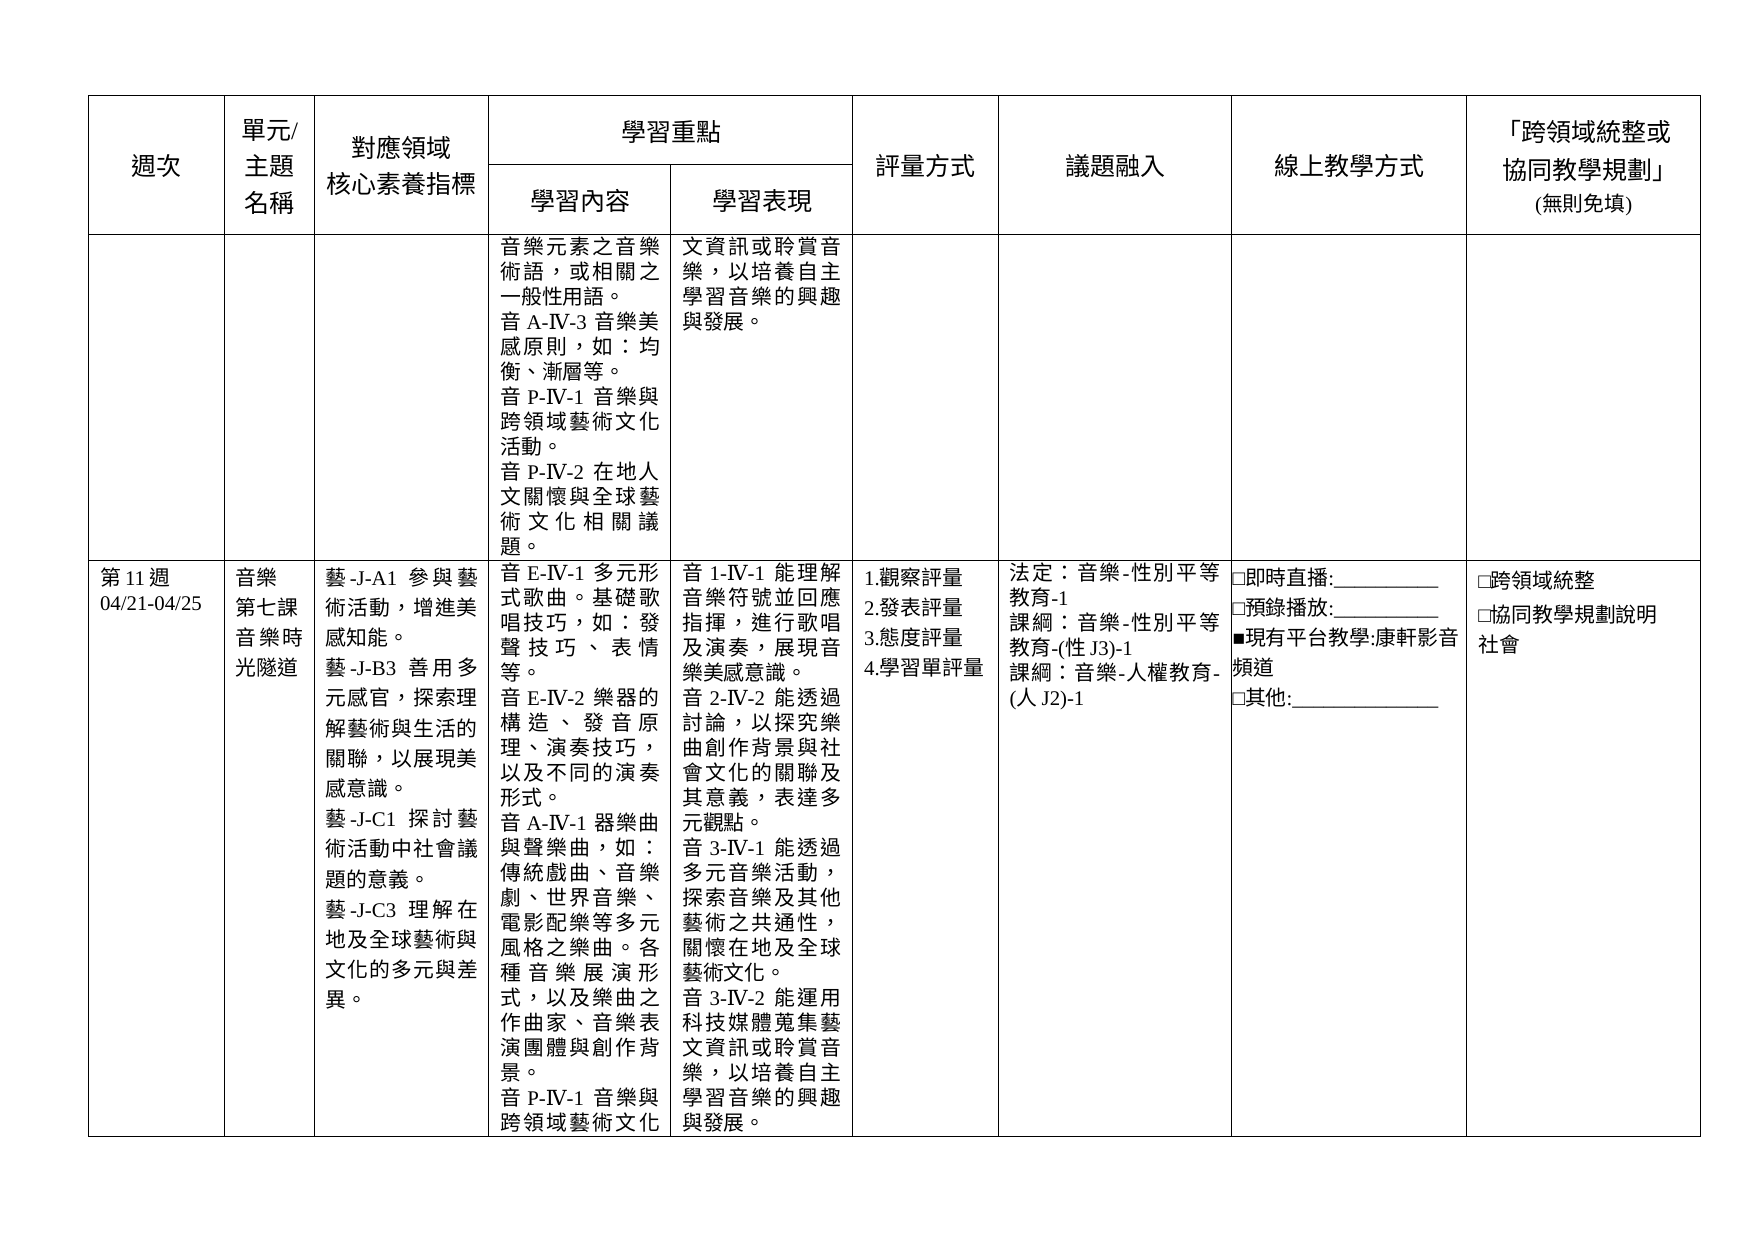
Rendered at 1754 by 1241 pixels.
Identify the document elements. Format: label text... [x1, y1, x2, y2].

table_cell [1467, 235, 1700, 560]
table_header 對應領域 核心素養指標 [315, 96, 488, 234]
table_cell 音E-Ⅳ-1 多元形式歌曲。基礎歌唱技巧，如：發聲技巧、表情等。 音E-Ⅳ-2 樂器的構造、發音原理、演奏技巧，以及不同的演奏形式。 音A-Ⅳ-1 器樂曲與聲樂曲，如：傳統戲曲、音樂劇、世界音樂、電影配樂等多元風格之樂曲。各種音樂展演形式，以及樂曲之作曲家、音樂表演團體與創作背景。 音P-Ⅳ-1 音樂與跨領域藝術文化 [489, 561, 670, 1136]
table_header 議題融入 [999, 96, 1231, 234]
table_cell □即時直播:__________ □預錄播放:__________ ■現有平台教學:康軒影音頻道 □其他:______________ [1232, 561, 1466, 1136]
table_cell 藝-J-A1 參與藝術活動，增進美感知能。 藝-J-B3 善用多元感官，探索理解藝術與生活的關聯，以展現美感意識。 藝-J-C1 探討藝術活動中社會議題的意義。 藝-J-C3 理解在地及全球藝術與文化的多元與差異。 [315, 561, 488, 1136]
table_cell 音樂 第七課 音樂時光隧道 [225, 561, 314, 1136]
table_header 週次 [89, 96, 224, 234]
table_header 「跨領域統整或 協同教學規劃｣ (無則免填) [1467, 96, 1700, 234]
table_cell [853, 235, 998, 560]
table_cell 音樂元素之音樂術語，或相關之一般性用語。 音A-Ⅳ-3 音樂美感原則，如：均衡、漸層等。 音P-Ⅳ-1 音樂與跨領域藝術文化活動。 音P-Ⅳ-2 在地人文關懷與全球藝術文化相關議題。 [489, 235, 670, 560]
table_header 學習重點 [489, 96, 852, 164]
table_cell 音1-Ⅳ-1 能理解音樂符號並回應指揮，進行歌唱及演奏，展現音樂美感意識。 音2-Ⅳ-2 能透過討論，以探究樂曲創作背景與社會文化的關聯及其意義，表達多元觀點。 音3-Ⅳ-1 能透過多元音樂活動，探索音樂及其他藝術之共通性，關懷在地及全球藝術文化。 音3-Ⅳ-2 能運用科技媒體蒐集藝文資訊或聆賞音樂，以培養自主學習音樂的興趣與發展。 [671, 561, 852, 1136]
table_header 評量方式 [853, 96, 998, 234]
table_cell [315, 235, 488, 560]
table_header 單元/主題名稱 [225, 96, 314, 234]
table_cell [225, 235, 314, 560]
table_cell 法定：音樂-性別平等教育-1 課綱：音樂-性別平等教育-(性J3)-1 課綱：音樂-人權教育-(人J2)-1 [999, 561, 1231, 1136]
table_cell 第11週 04/21-04/25 [89, 561, 224, 1136]
table_cell [89, 235, 224, 560]
table_cell □跨領域統整 □協同教學規劃說明 社會 [1467, 561, 1700, 1136]
table_cell [999, 235, 1231, 560]
table_cell 1.觀察評量 2.發表評量 3.態度評量 4.學習單評量 [853, 561, 998, 1136]
table_cell [1232, 235, 1466, 560]
table_cell 文資訊或聆賞音樂，以培養自主學習音樂的興趣與發展。 [671, 235, 852, 560]
table_cell 學習內容 [489, 165, 670, 234]
table_cell 學習表現 [671, 165, 852, 234]
table_header 線上教學方式 [1232, 96, 1466, 234]
